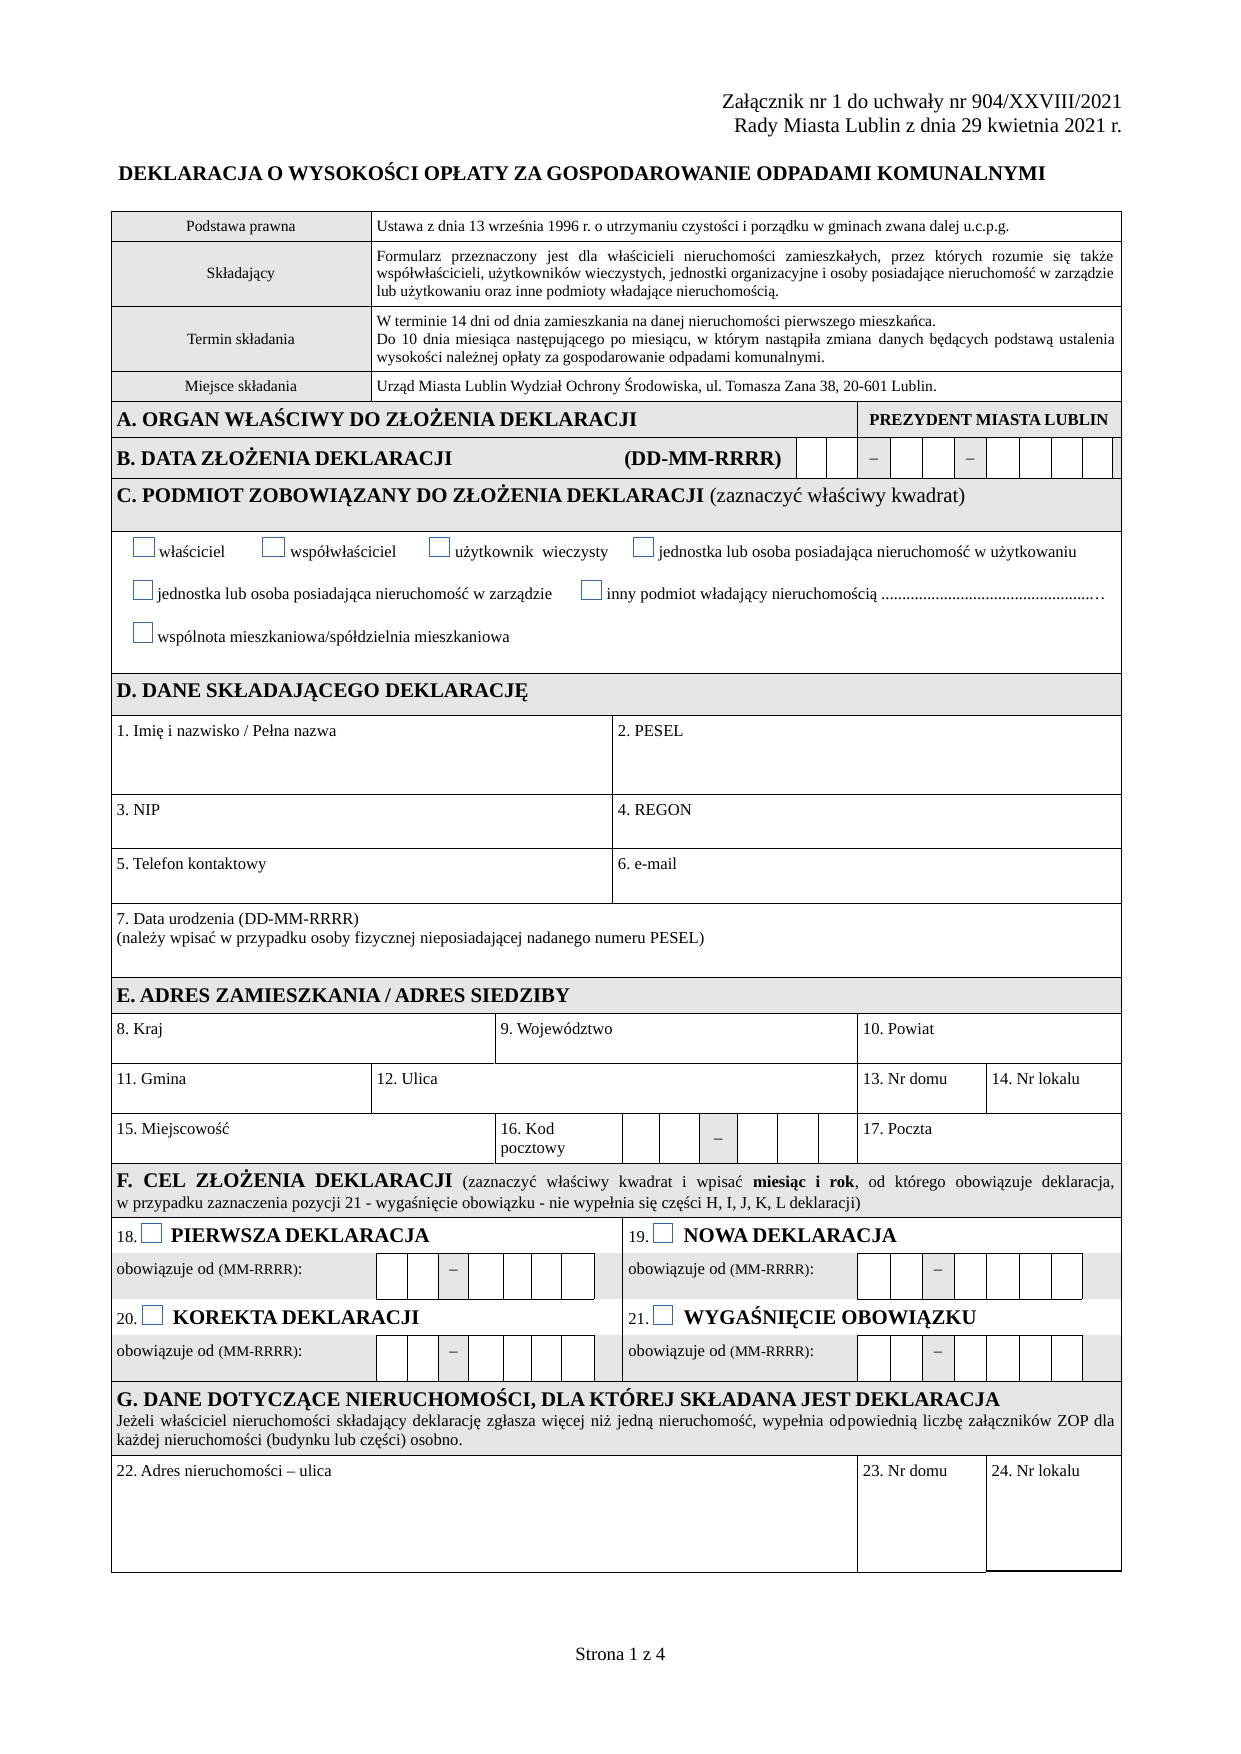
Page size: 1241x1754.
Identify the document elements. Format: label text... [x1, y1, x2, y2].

table_cell [469, 1336, 503, 1381]
table_cell [819, 1114, 857, 1163]
table_cell G. DANE DOTYCZĄCE NIERUCHOMOŚCI, DLA KTÓREJ SKŁADANA JEST DEKLARACJA Jeżeli właściciel nieruchomości składający deklarację zgłasza więcej niż jedną nieruchomość, wypełnia odpowiednią liczbę załączników ZOP dla każdej nieruchomości (budynku lub części) osobno. [112, 1382, 1121, 1455]
table_cell [408, 1254, 438, 1299]
table_cell 12. Ulica [372, 1064, 857, 1113]
table_cell [955, 1336, 986, 1381]
table_cell [797, 438, 826, 478]
table_cell 18. PIERWSZA DEKLARACJA [112, 1218, 622, 1253]
table_cell D. DANE SKŁADAJĄCEGO DEKLARACJĘ [112, 674, 1121, 715]
table_cell [1113, 438, 1121, 478]
table_cell 11. Gmina [112, 1064, 371, 1113]
table_cell 3. NIP [112, 795, 612, 848]
table_cell [532, 1336, 561, 1381]
table_header Podstawa prawna [112, 212, 371, 241]
table_cell [1052, 438, 1082, 478]
table_cell – [858, 438, 890, 478]
table_cell [1083, 438, 1112, 478]
table_cell 16. Kod pocztowy [496, 1114, 622, 1163]
table_cell Termin składania [112, 307, 371, 371]
text DEKLARACJA O WYSOKOŚCI OPŁATY ZA GOSPODAROWANIE ODPADAMI KOMUNALNYMI [118, 161, 1122, 185]
table_cell C. PODMIOT ZOBOWIĄZANY DO ZŁOŻENIA DEKLARACJI (zaznaczyć właściwy kwadrat) [112, 479, 1121, 531]
table_cell [377, 1336, 407, 1381]
table_cell [1020, 1254, 1051, 1299]
table_cell [1083, 1335, 1121, 1381]
table_cell [1083, 1253, 1121, 1299]
table_cell obowiązuje od (MM-RRRR): [623, 1253, 857, 1299]
table_cell [377, 1254, 407, 1299]
table_cell obowiązuje od (MM-RRRR): [112, 1253, 376, 1299]
table_cell [1052, 1336, 1082, 1381]
table_cell [532, 1254, 561, 1299]
table_cell 19. NOWA DEKLARACJA [623, 1218, 1121, 1253]
table_cell [595, 1335, 622, 1381]
table_cell [923, 438, 954, 478]
table_cell [891, 1254, 922, 1299]
table_cell [1052, 1254, 1082, 1299]
table_cell [1020, 1336, 1051, 1381]
table_cell obowiązuje od (MM-RRRR): [112, 1335, 376, 1381]
table_cell 1. Imię i nazwisko / Pełna nazwa [112, 716, 612, 794]
table_cell właściciel współwłaściciel użytkownik wieczysty jednostka lub osoba posiadająca nieruchomość w użytkowaniu jednostka lub osoba posiadająca nieruchomość w zarządzie inny podmiot władający nieruchomością ..................................................… wspólnota mieszkaniowa/spółdzielnia mieszkaniowa [112, 532, 1121, 673]
table_cell Składający [112, 242, 371, 306]
table_cell – [955, 438, 986, 478]
table_cell [987, 1254, 1019, 1299]
table_cell F. CEL ZŁOŻENIA DEKLARACJI (zaznaczyć właściwy kwadrat i wpisać miesiąc i rok, od którego obowiązuje deklaracja, w przypadku zaznaczenia pozycji 21 - wygaśnięcie obowiązku - nie wypełnia się części H, I, J, K, L deklaracji) [112, 1164, 1121, 1217]
table_cell [623, 1114, 659, 1163]
table_cell Formularz przeznaczony jest dla właścicieli nieruchomości zamieszkałych, przez których rozumie się także współwłaścicieli, użytkowników wieczystych, jednostki organizacyjne i osoby posiadające nieruchomość w zarządzie lub użytkowaniu oraz inne podmioty władające nieruchomością. [372, 242, 1121, 306]
table_cell – [439, 1336, 468, 1381]
table_cell obowiązuje od (MM-RRRR): [623, 1335, 857, 1381]
table_cell 8. Kraj [112, 1014, 494, 1063]
text Rady Miasta Lublin z dnia 29 kwietnia 2021 r. [118, 113, 1122, 137]
text Załącznik nr 1 do uchwały nr 904/XXVIII/2021 [118, 88, 1122, 113]
table_cell [562, 1254, 594, 1299]
table_cell 20. KOREKTA DEKLARACJI [112, 1299, 622, 1335]
table_cell 13. Nr domu [858, 1064, 986, 1113]
table_cell [778, 1114, 818, 1163]
table_cell [738, 1114, 777, 1163]
table_cell [987, 438, 1019, 478]
table_cell 14. Nr lokalu [987, 1064, 1121, 1113]
table_cell 4. REGON [613, 795, 1121, 848]
table_cell 7. Data urodzenia (DD-MM-RRRR) (należy wpisać w przypadku osoby fizycznej nieposiadającej nadanego numeru PESEL) [112, 904, 1121, 977]
table_cell [562, 1336, 594, 1381]
table_cell – [700, 1114, 737, 1163]
table_cell [891, 438, 922, 478]
table_cell 24. Nr lokalu [987, 1456, 1121, 1570]
table_cell 22. Adres nieruchomości – ulica [112, 1456, 857, 1572]
table_cell [504, 1254, 531, 1299]
table_cell 21. WYGAŚNIĘCIE OBOWIĄZKU [623, 1299, 1121, 1335]
table_cell – [923, 1254, 954, 1299]
table_cell PREZYDENT MIASTA LUBLIN [858, 402, 1121, 437]
table_cell Miejsce składania [112, 372, 371, 401]
table_cell 5. Telefon kontaktowy [112, 849, 612, 903]
table_cell [858, 1254, 890, 1299]
table_cell [408, 1336, 438, 1381]
table_cell E. ADRES ZAMIESZKANIA / ADRES SIEDZIBY [112, 978, 1121, 1013]
table_cell A. ORGAN WŁAŚCIWY DO ZŁOŻENIA DEKLARACJI [112, 402, 857, 437]
table_cell – [923, 1336, 954, 1381]
table_cell [660, 1114, 699, 1163]
table_cell W terminie 14 dni od dnia zamieszkania na danej nieruchomości pierwszego mieszkańca. Do 10 dnia miesiąca następującego po miesiącu, w którym nastąpiła zmiana danych będących podstawą ustalenia wysokości należnej opłaty za gospodarowanie odpadami komunalnymi. [372, 307, 1121, 371]
table_cell – [439, 1254, 468, 1299]
table_header Ustawa z dnia 13 września 1996 r. o utrzymaniu czystości i porządku w gminach zwana dalej u.c.p.g. [372, 212, 1121, 241]
table_cell [1020, 438, 1051, 478]
table_cell [469, 1254, 503, 1299]
table_cell Urząd Miasta Lublin Wydział Ochrony Środowiska, ul. Tomasza Zana 38, 20-601 Lublin. [372, 372, 1121, 401]
table_cell [827, 438, 857, 478]
table_cell 9. Województwo [496, 1014, 857, 1063]
table_cell B. DATA ZŁOŻENIA DEKLARACJI (DD-MM-RRRR) [112, 438, 796, 478]
table_cell [858, 1336, 890, 1381]
table_cell 10. Powiat [858, 1014, 1121, 1063]
table_cell 23. Nr domu [858, 1456, 986, 1572]
table_cell 6. e-mail [613, 849, 1121, 903]
table_cell 2. PESEL [613, 716, 1121, 794]
table_cell [595, 1253, 622, 1299]
table_cell [955, 1254, 986, 1299]
table_cell 17. Poczta [858, 1114, 1121, 1163]
table_cell [987, 1336, 1019, 1381]
table_cell [891, 1336, 922, 1381]
table_cell 15. Miejscowość [112, 1114, 494, 1163]
table_cell [504, 1336, 531, 1381]
